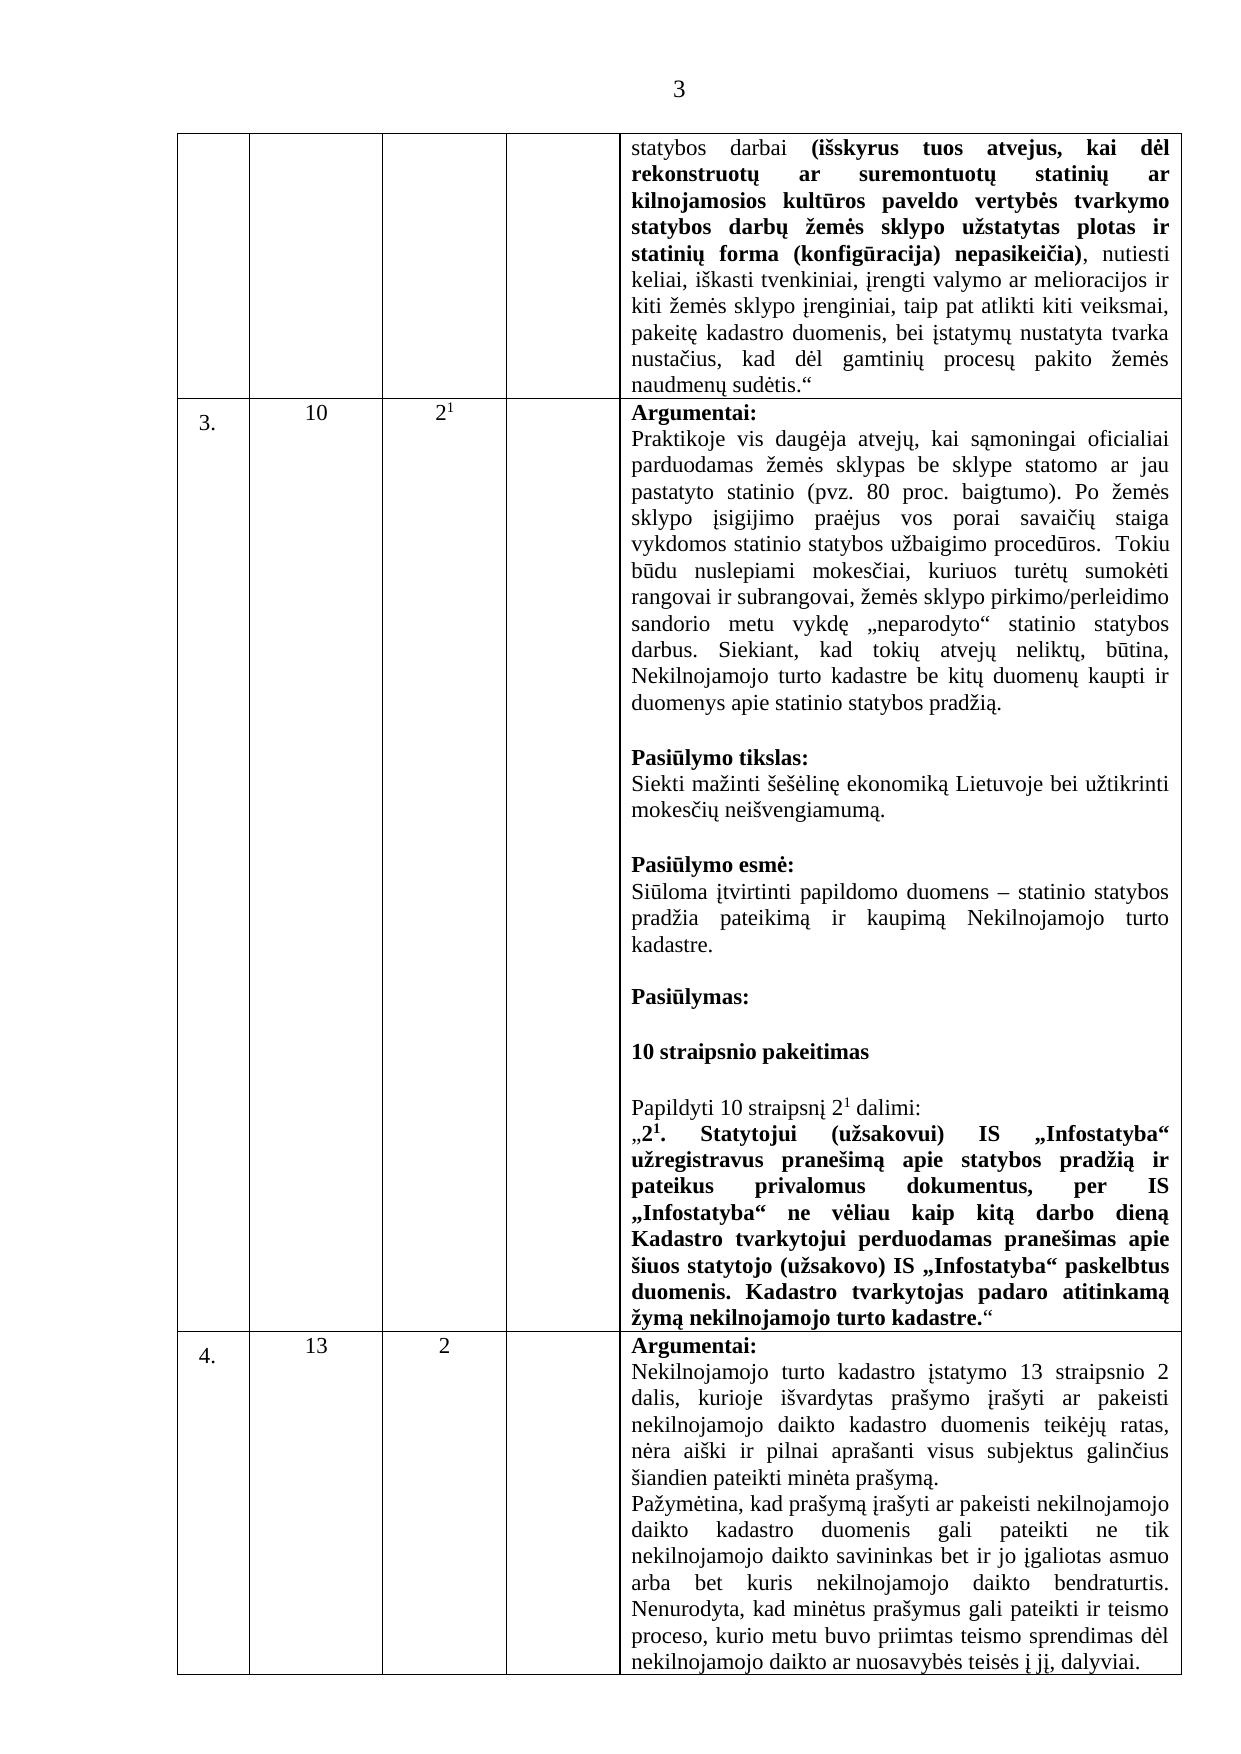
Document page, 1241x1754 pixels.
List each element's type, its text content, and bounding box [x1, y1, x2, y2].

table_cell 10 [250, 399, 382, 1331]
table_cell [178, 399, 249, 1331]
table_cell Argumentai: Nekilnojamojo turto kadastro įstatymo 13 straipsnio 2 dalis, kurioje išvardytas prašymo įrašyti ar pakeisti nekilnojamojo daikto kadastro duomenis teikėjų ratas, nėra aiški ir pilnai aprašanti visus subjektus galinčius šiandien pateikti minėta prašymą. Pažymėtina, kad prašymą įrašyti ar pakeisti nekilnojamojo daikto kadastro duomenis gali pateikti ne tik nekilnojamojo daikto savininkas bet ir jo įgaliotas asmuo arba bet kuris nekilnojamojo daikto bendraturtis. Nenurodyta, kad minėtus prašymus gali pateikti ir teismo proceso, kurio metu buvo priimtas teismo sprendimas dėl nekilnojamojo daikto ar nuosavybės teisės į jį, dalyviai. [621, 1332, 1181, 1674]
table_cell [507, 399, 619, 1331]
table_cell statybos darbai (išskyrus tuos atvejus, kai dėl rekonstruotų ar suremontuotų statinių ar kilnojamosios kultūros paveldo vertybės tvarkymo statybos darbų žemės sklypo užstatytas plotas ir statinių forma (konfigūracija) nepasikeičia), nutiesti keliai, iškasti tvenkiniai, įrengti valymo ar melioracijos ir kiti žemės sklypo įrenginiai, taip pat atlikti kiti veiksmai, pakeitę kadastro duomenis, bei įstatymų nustatyta tvarka nustačius, kad dėl gamtinių procesų pakito žemės naudmenų sudėtis.“ [621, 134, 1181, 398]
table_cell [383, 134, 506, 398]
table_cell 13 [250, 1332, 382, 1674]
table_cell [250, 134, 382, 398]
table_cell 21 [383, 399, 506, 1331]
table_cell [507, 1332, 619, 1674]
table_cell [178, 1332, 249, 1674]
table_cell [178, 134, 249, 398]
table_cell [507, 134, 619, 398]
table_cell 2 [383, 1332, 506, 1674]
table_cell Argumentai: Praktikoje vis daugėja atvejų, kai sąmoningai oficialiai parduodamas žemės sklypas be sklype statomo ar jau pastatyto statinio (pvz. 80 proc. baigtumo). Po žemės sklypo įsigijimo praėjus vos porai savaičių staiga vykdomos statinio statybos užbaigimo procedūros. Tokiu būdu nuslepiami mokesčiai, kuriuos turėtų sumokėti rangovai ir subrangovai, žemės sklypo pirkimo/perleidimo sandorio metu vykdę „neparodyto“ statinio statybos darbus. Siekiant, kad tokių atvejų neliktų, būtina, Nekilnojamojo turto kadastre be kitų duomenų kaupti ir duomenys apie statinio statybos pradžią. Pasiūlymo tikslas: Siekti mažinti šešėlinę ekonomiką Lietuvoje bei užtikrinti mokesčių neišvengiamumą. Pasiūlymo esmė: Siūloma įtvirtinti papildomo duomens – statinio statybos pradžia pateikimą ir kaupimą Nekilnojamojo turto kadastre. Pasiūlymas: 10 straipsnio pakeitimas Papildyti 10 straipsnį 21 dalimi: „21. Statytojui (užsakovui) IS „Infostatyba“ užregistravus pranešimą apie statybos pradžią ir pateikus privalomus dokumentus, per IS „Infostatyba“ ne vėliau kaip kitą darbo dieną Kadastro tvarkytojui perduodamas pranešimas apie šiuos statytojo (užsakovo) IS „Infostatyba“ paskelbtus duomenis. Kadastro tvarkytojas padaro atitinkamą žymą nekilnojamojo turto kadastre.“ [621, 399, 1181, 1331]
